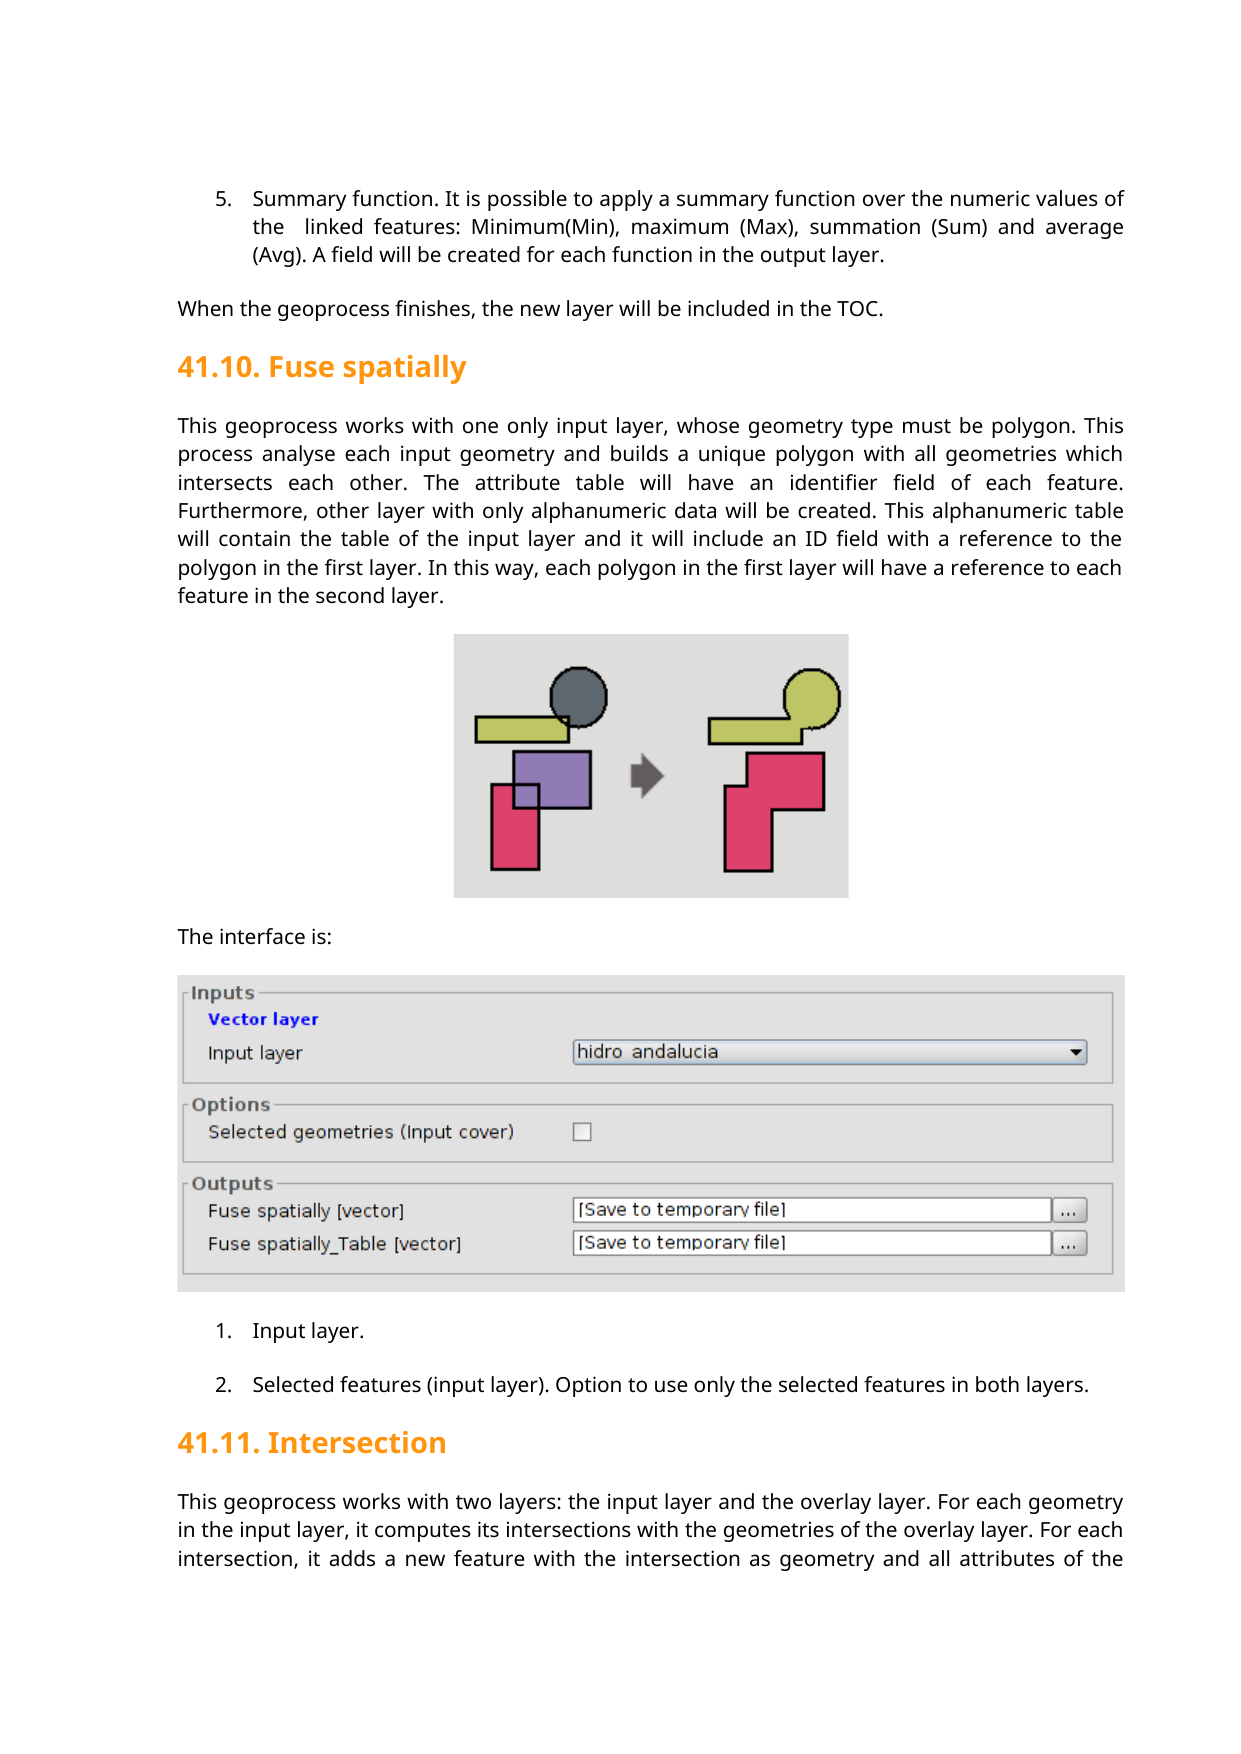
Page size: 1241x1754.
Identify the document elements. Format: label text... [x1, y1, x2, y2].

subtitle 41.10. Fuse spatially [177, 346, 1125, 386]
text This geoprocess works with one only input layer, whose geometry type must be polygon. This process analyse each input geometry and builds a unique polygon with all geometries which intersects each other. The attribute table will have an identifier field of each feature. Furthermore, other layer with only alphanumeric data will be created. This alphanumeric table will contain the table of the input layer and it will include an ID field with a reference to the polygon in the first layer. In this way, each polygon in the first layer will have a reference to each feature in the second layer. [177, 411, 1125, 610]
list Summary function. It is possible to apply a summary function over the numeric values of the linked features: Minimum(Min), maximum (Max), summation (Sum) and average (Avg). A field will be created for each function in the output layer. [215, 184, 1125, 269]
subtitle 41.11. Intersection [177, 1422, 1125, 1462]
picture [453, 634, 849, 898]
text When the geoprocess finishes, the new layer will be included in the TOC. [177, 294, 1125, 322]
list Input layer. [215, 1317, 1125, 1345]
text This geoprocess works with two layers: the input layer and the overlay layer. For each geometry in the input layer, it computes its intersections with the geometries of the overlay layer. For each intersection, it adds a new feature with the intersection as geometry and all attributes of the [177, 1487, 1125, 1572]
picture [177, 975, 1125, 1292]
text The interface is: [177, 922, 1125, 951]
list Selected features (input layer). Option to use only the selected features in both layers. [215, 1370, 1125, 1398]
